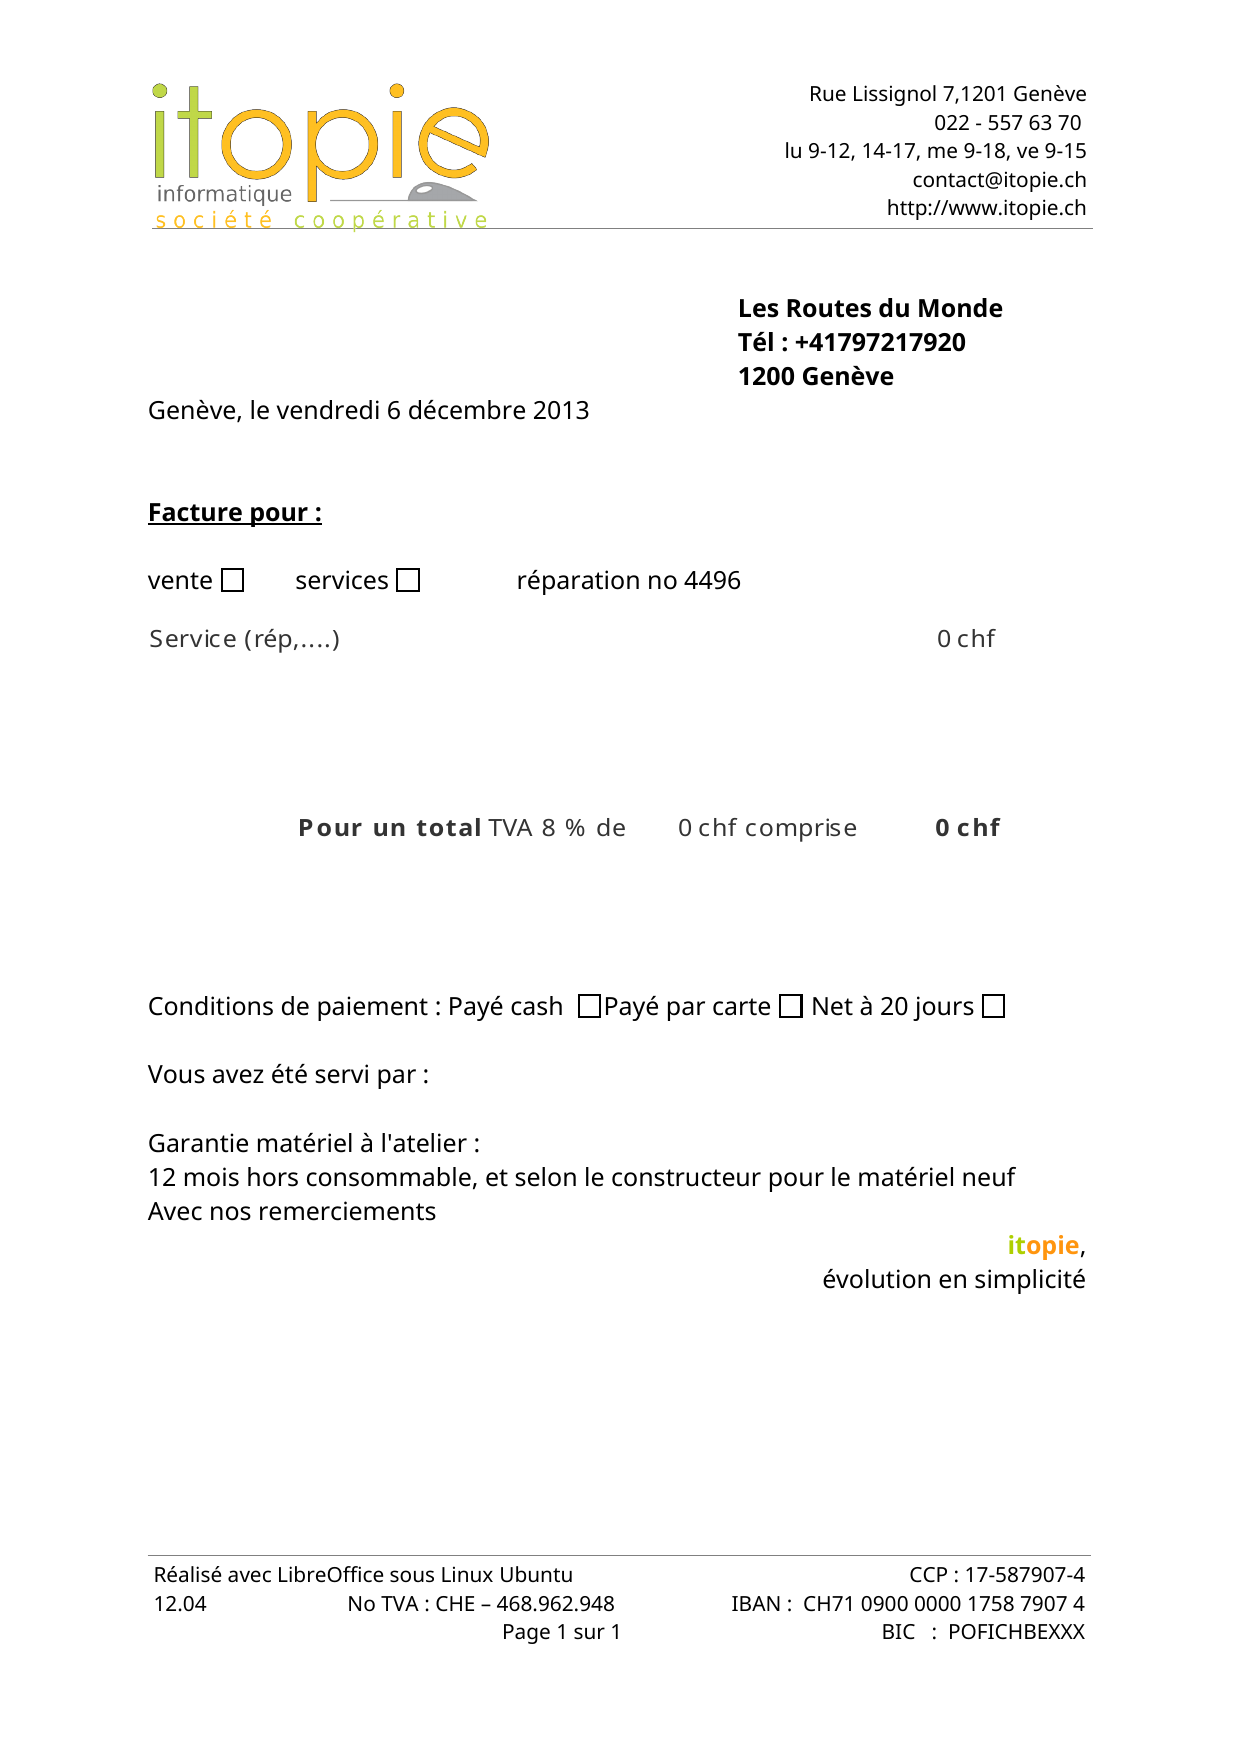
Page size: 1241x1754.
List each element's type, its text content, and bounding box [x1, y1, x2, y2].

text Facture pour : [148, 495, 1093, 529]
text Avec nos remerciements [148, 1193, 1093, 1227]
text vente services réparation no 4496 [148, 563, 1093, 597]
text évolution en simplicité [148, 1262, 1093, 1296]
text Les Routes du Monde [148, 290, 1093, 324]
picture [138, 72, 500, 244]
text Tél : +41797217920 [148, 324, 1093, 358]
text Conditions de paiement : Payé cash Payé par carte Net à 20 jours [148, 989, 1093, 1023]
text 12 mois hors consommable, et selon le constructeur pour le matériel neuf [148, 1159, 1093, 1193]
text Garantie matériel à l'atelier : [148, 1125, 1093, 1159]
text Vous avez été servi par : [148, 1057, 1093, 1091]
text 1200 Genève [148, 358, 1093, 392]
text Genève, le vendredi 6 décembre 2013 [148, 392, 1093, 427]
text itopie, [148, 1227, 1093, 1262]
